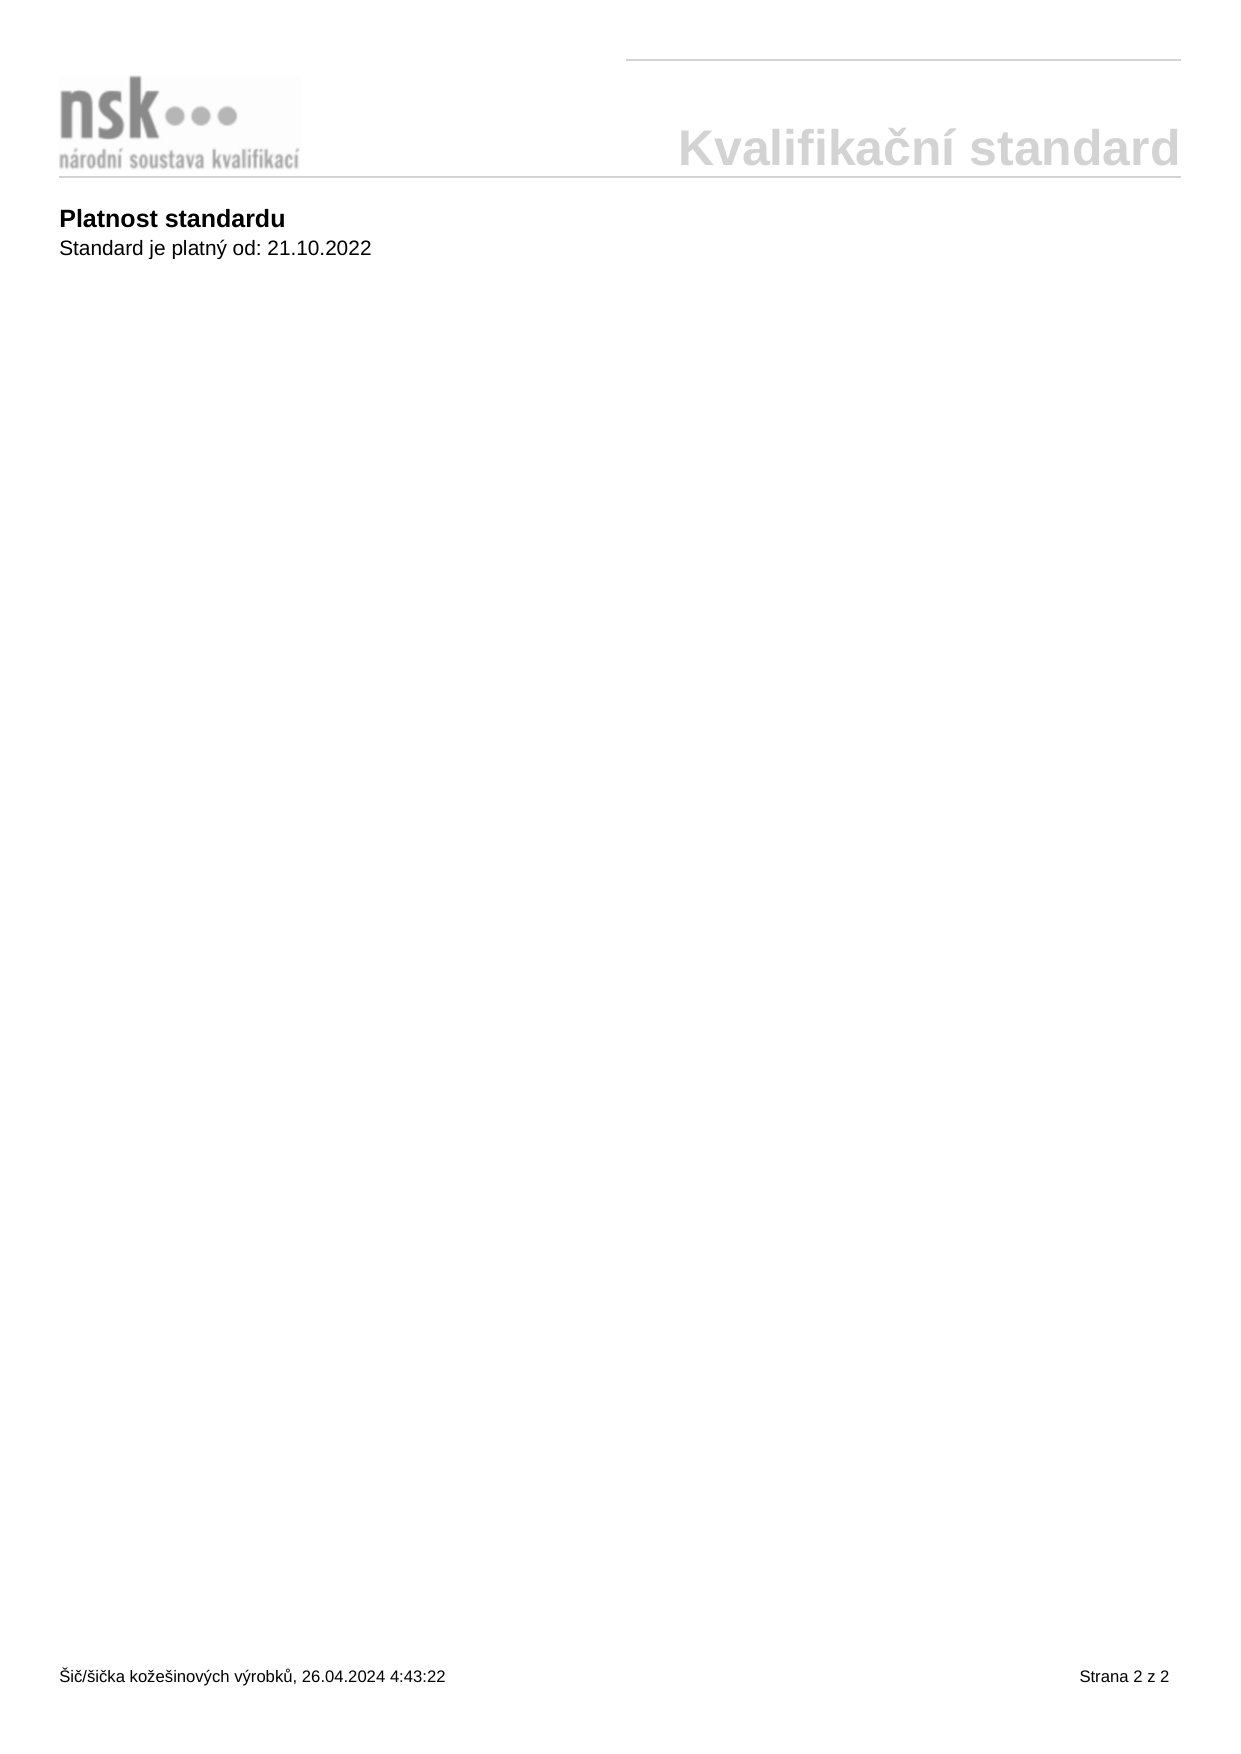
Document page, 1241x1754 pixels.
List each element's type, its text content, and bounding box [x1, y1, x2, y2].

table_cell [626, 194, 862, 200]
table_cell [620, 259, 626, 559]
table_cell [484, 1159, 620, 1409]
table_cell [59, 1409, 483, 1658]
table_cell [862, 1409, 1093, 1658]
table_cell [1169, 1159, 1181, 1409]
table_cell [862, 859, 1093, 1159]
table_cell [59, 559, 483, 859]
table_cell [621, 59, 626, 170]
table_cell [484, 194, 620, 200]
table_cell [484, 1409, 620, 1658]
table_cell [1169, 1409, 1181, 1658]
table_cell [1169, 259, 1181, 559]
table_cell Strana 2 z 2 [862, 1658, 1169, 1694]
table_cell [1093, 559, 1169, 859]
table_cell [1093, 259, 1169, 559]
table_cell [484, 259, 620, 559]
picture [58, 59, 621, 171]
table_cell [626, 1159, 862, 1409]
table_cell [862, 559, 1093, 859]
table_cell [59, 178, 1181, 194]
table_cell Standard je platný od: 21.10.2022 [59, 236, 1181, 259]
table_cell [1169, 559, 1181, 859]
table_cell [59, 194, 483, 200]
table_cell [484, 859, 620, 1159]
table_cell [484, 559, 620, 859]
table_cell [59, 259, 483, 559]
table_cell [1169, 859, 1181, 1159]
table_cell [862, 194, 1093, 200]
table_cell [1169, 194, 1181, 200]
table_cell [484, 171, 620, 176]
table_cell [1093, 1159, 1169, 1409]
table_cell Šič/šička kožešinových výrobků, 26.04.2024 4:43:22 [59, 1658, 862, 1694]
table_cell [1169, 1658, 1181, 1694]
table_cell [1093, 194, 1169, 200]
table_cell [1093, 1409, 1169, 1658]
table_cell [59, 859, 483, 1159]
table_cell Kvalifikační standard [626, 61, 1181, 176]
table_cell [620, 1409, 626, 1658]
table_cell [59, 1159, 483, 1409]
table_cell [862, 259, 1093, 559]
table_cell [626, 259, 862, 559]
table_cell [862, 1159, 1093, 1409]
table_cell [626, 1409, 862, 1658]
table_cell Platnost standardu [59, 200, 1181, 236]
table_cell [626, 859, 862, 1159]
table_cell [620, 559, 626, 859]
table_cell [620, 859, 626, 1159]
table_cell [1093, 859, 1169, 1159]
table_cell [620, 1159, 626, 1409]
table_cell [59, 171, 483, 176]
table_cell [626, 559, 862, 859]
